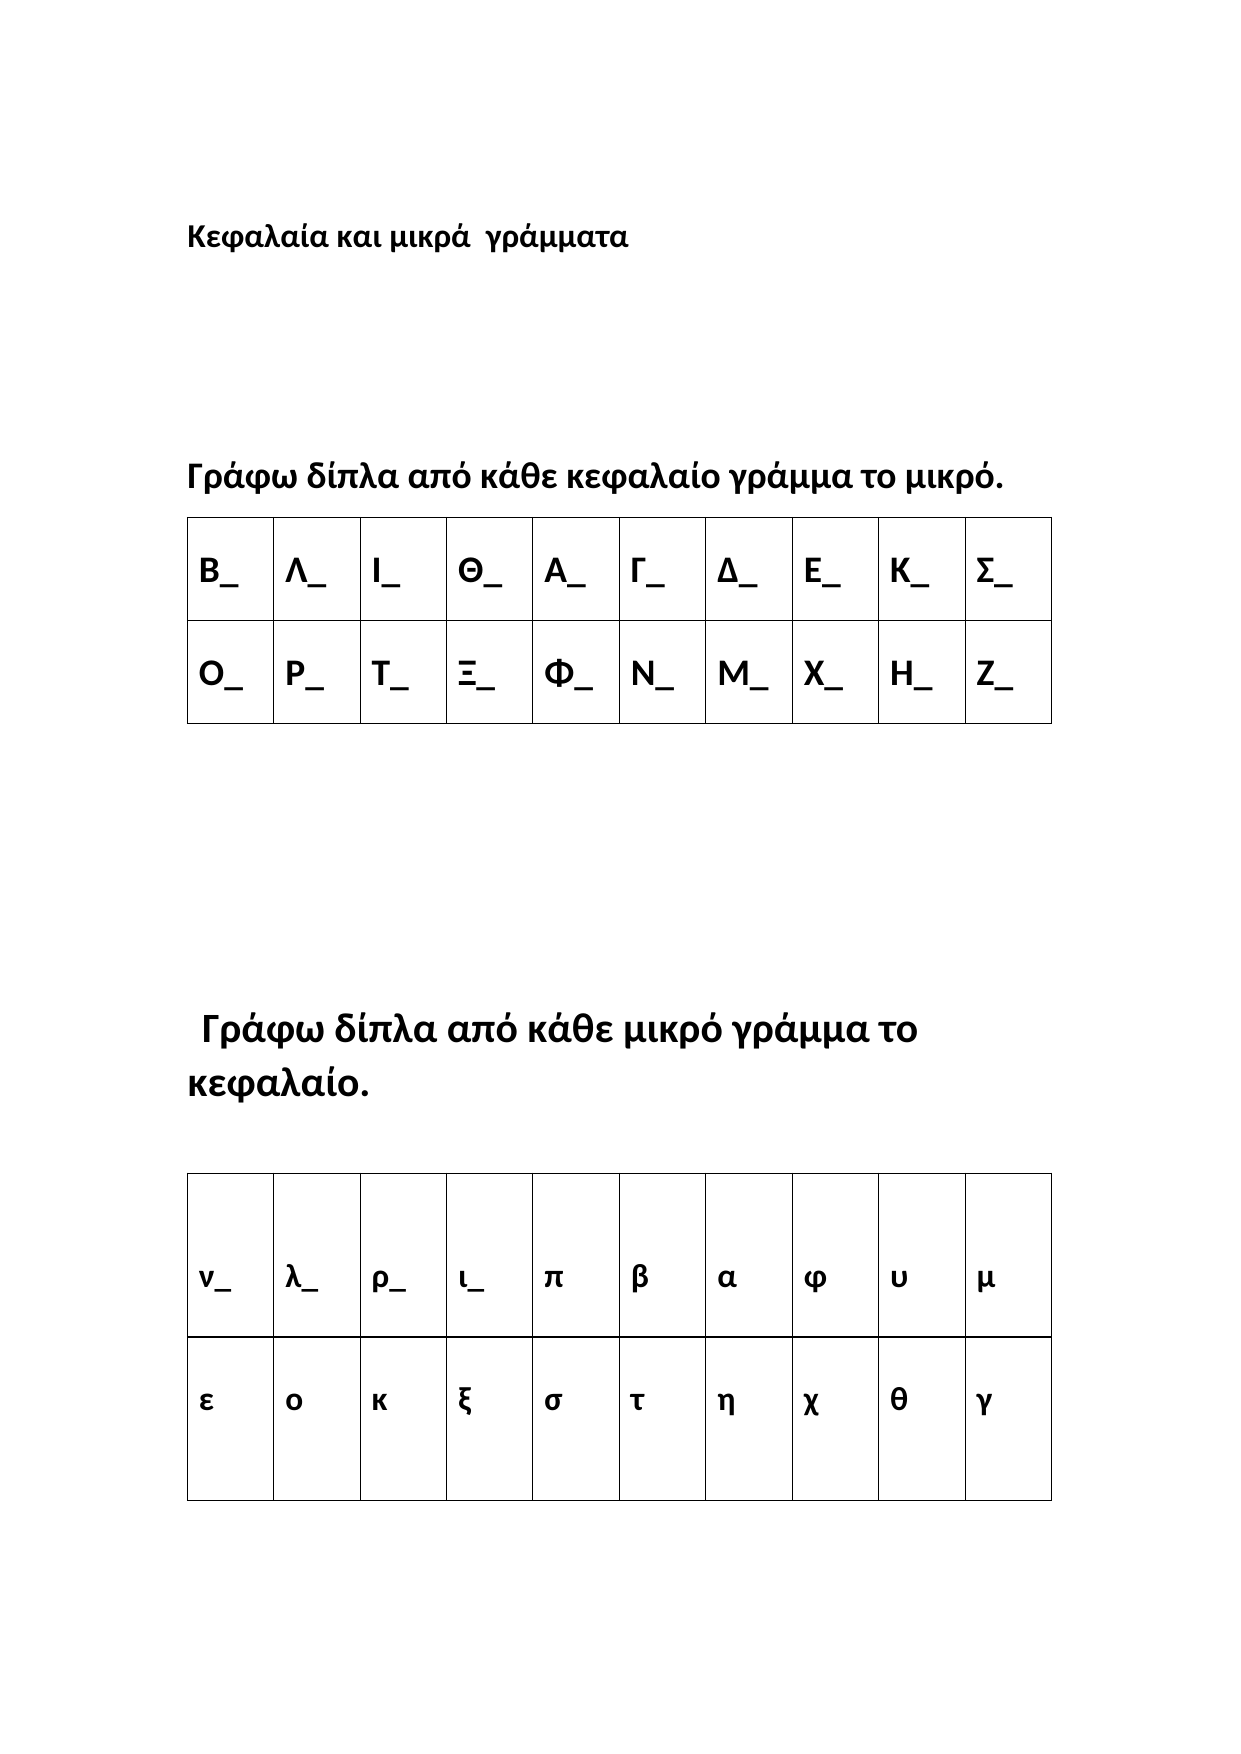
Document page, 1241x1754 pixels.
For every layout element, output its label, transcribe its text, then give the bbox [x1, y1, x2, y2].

text Γράφω δίπλα από κάθε κεφαλαίο γράμμα το μικρό. [187, 452, 1053, 497]
table_cell η [706, 1338, 792, 1500]
table_header Γ_ [620, 518, 705, 620]
table_cell γ [966, 1338, 1051, 1500]
table_cell κ [361, 1338, 446, 1500]
table_cell Ν_ [620, 621, 705, 723]
table_header Δ_ [706, 518, 792, 620]
table_cell Ξ_ [447, 621, 532, 723]
table_cell Η_ [879, 621, 965, 723]
table_header Ι_ [361, 518, 446, 620]
table_header Σ_ [966, 518, 1051, 620]
table_cell Ρ_ [274, 621, 360, 723]
table_cell ο [274, 1338, 360, 1500]
table_cell Τ_ [361, 621, 446, 723]
table_header φ [793, 1174, 878, 1336]
table_header υ [879, 1174, 965, 1336]
text Γράφω δίπλα από κάθε μικρό γράμμα το κεφαλαίο. [187, 1002, 1053, 1106]
table_header Κ_ [879, 518, 965, 620]
table_header λ_ [274, 1174, 360, 1336]
table_header α [706, 1174, 792, 1336]
table_header Ε_ [793, 518, 878, 620]
table_header ρ_ [361, 1174, 446, 1336]
table_header Θ_ [447, 518, 532, 620]
table_header β [620, 1174, 705, 1336]
table_cell ε [188, 1338, 273, 1500]
table_cell Ζ_ [966, 621, 1051, 723]
table_header ν_ [188, 1174, 273, 1336]
table_cell Ο_ [188, 621, 273, 723]
table_cell ξ [447, 1338, 532, 1500]
table_cell Φ_ [533, 621, 619, 723]
table_cell σ [533, 1338, 619, 1500]
table_cell χ [793, 1338, 878, 1500]
table_cell Χ_ [793, 621, 878, 723]
table_header μ [966, 1174, 1051, 1336]
table_cell Μ_ [706, 621, 792, 723]
table_header Α_ [533, 518, 619, 620]
table_header Λ_ [274, 518, 360, 620]
table_cell θ [879, 1338, 965, 1500]
table_header ι_ [447, 1174, 532, 1336]
table_cell τ [620, 1338, 705, 1500]
table_header π [533, 1174, 619, 1336]
table_header Β_ [188, 518, 273, 620]
text Κεφαλαία και μικρά γράμματα [187, 215, 1053, 256]
